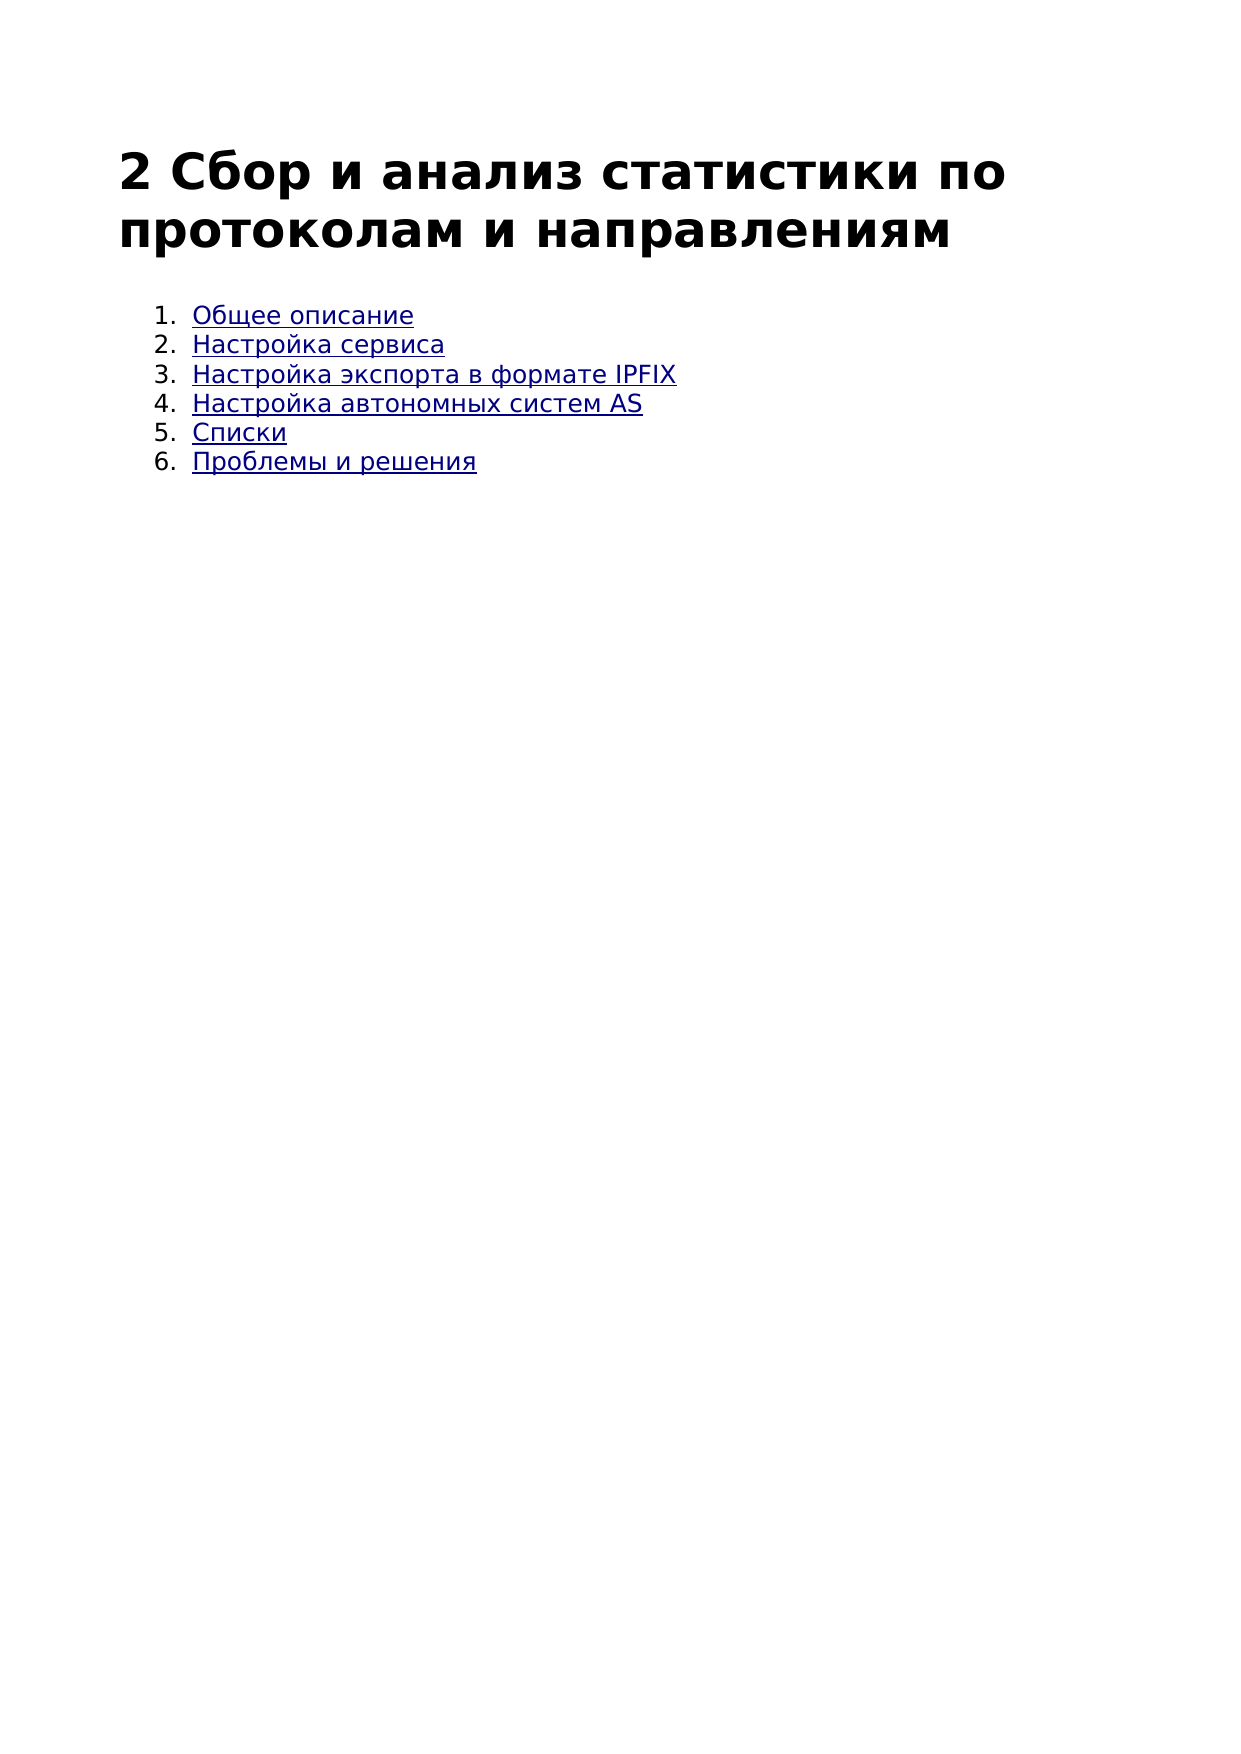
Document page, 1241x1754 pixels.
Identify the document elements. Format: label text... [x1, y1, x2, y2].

list Настройка экспорта в формате IPFIX [177, 360, 1122, 389]
list Списки [177, 418, 1122, 447]
list Общее описание [177, 302, 1122, 331]
list Настройка сервиса [177, 331, 1122, 360]
list Проблемы и решения [177, 447, 1122, 477]
subtitle 2 Сбор и анализ статистики по протоколам и направлениям [118, 143, 1122, 259]
list Настройка автономных систем AS [177, 389, 1122, 418]
